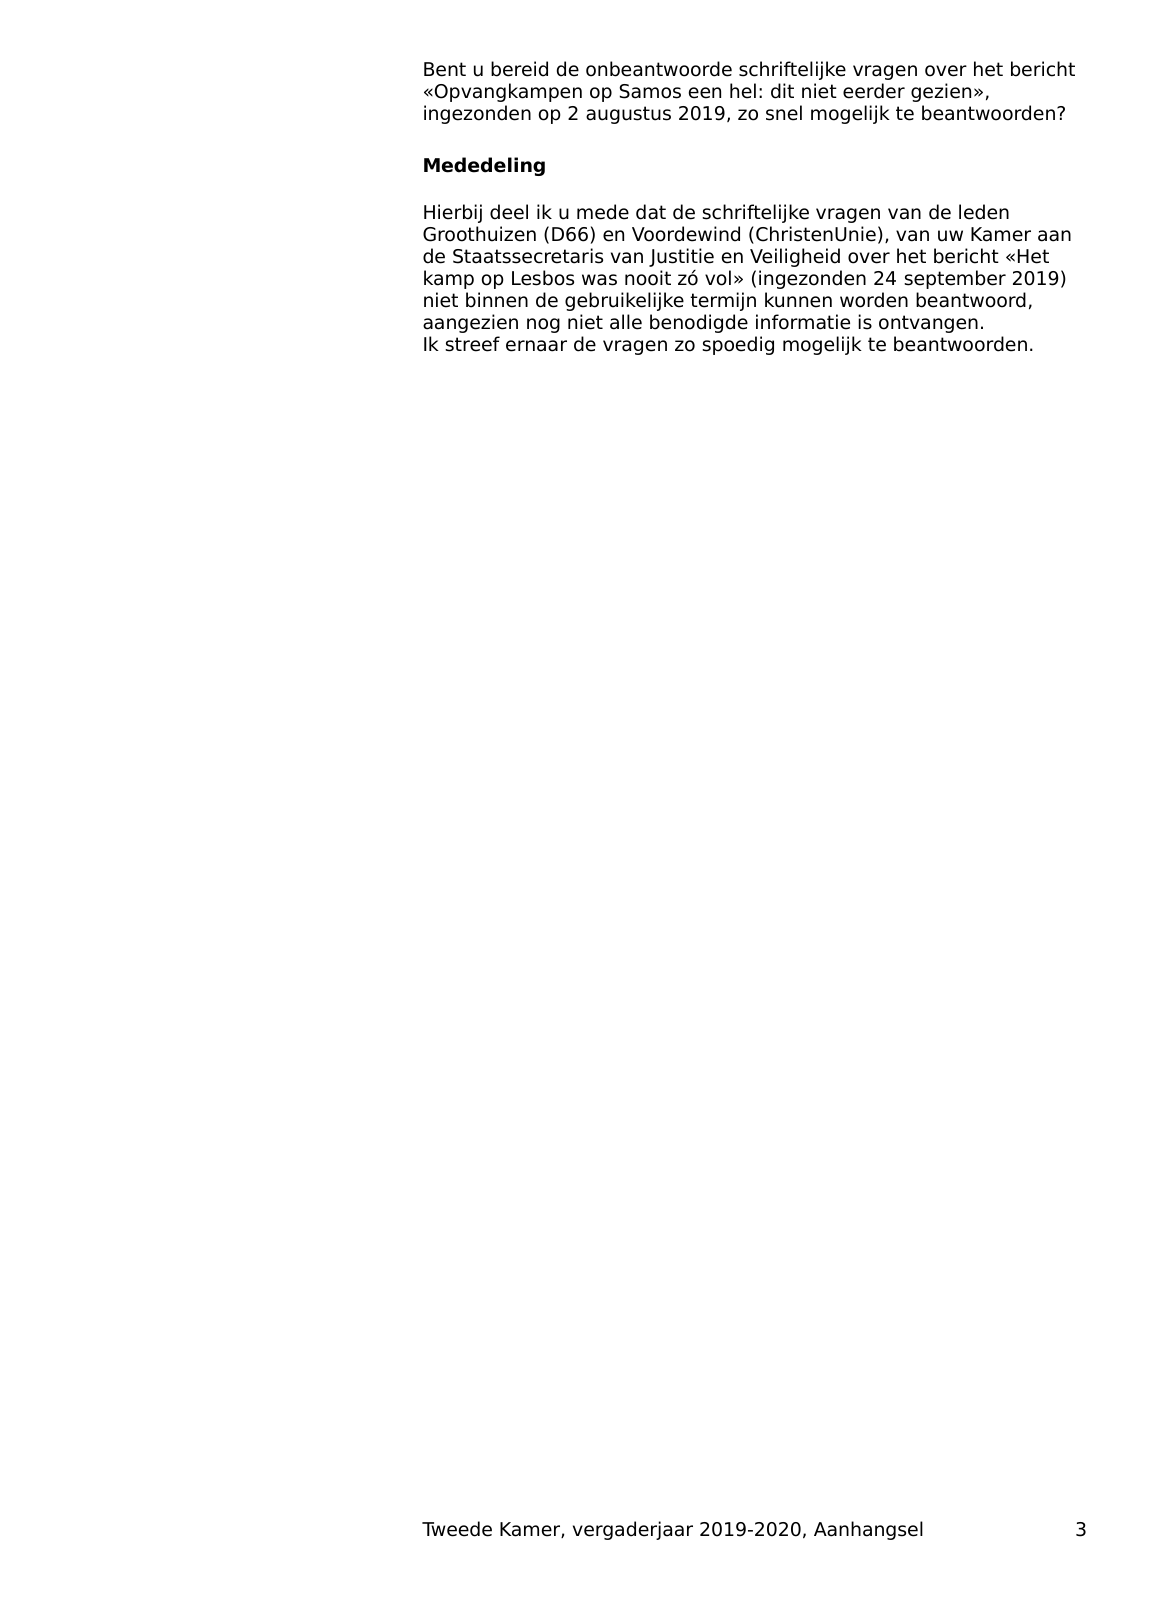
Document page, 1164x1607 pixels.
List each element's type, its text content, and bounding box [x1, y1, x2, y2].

text Ik streef ernaar de vragen zo spoedig mogelijk te beantwoorden. [422, 334, 1087, 356]
text Hierbij deel ik u mede dat de schriftelijke vragen van de leden Groothuizen (D66) en Voordewind (ChristenUnie), van uw Kamer aan de Staatssecretaris van Justitie en Veiligheid over het bericht «Het kamp op Lesbos was nooit zó vol» (ingezonden 24 september 2019) niet binnen de gebruikelijke termijn kunnen worden beantwoord, aangezien nog niet alle benodigde informatie is ontvangen. [422, 202, 1087, 334]
subtitle Mededeling [422, 155, 1087, 177]
text Bent u bereid de onbeantwoorde schriftelijke vragen over het bericht «Opvangkampen op Samos een hel: dit niet eerder gezien», ingezonden op 2 augustus 2019, zo snel mogelijk te beantwoorden? [422, 59, 1087, 125]
